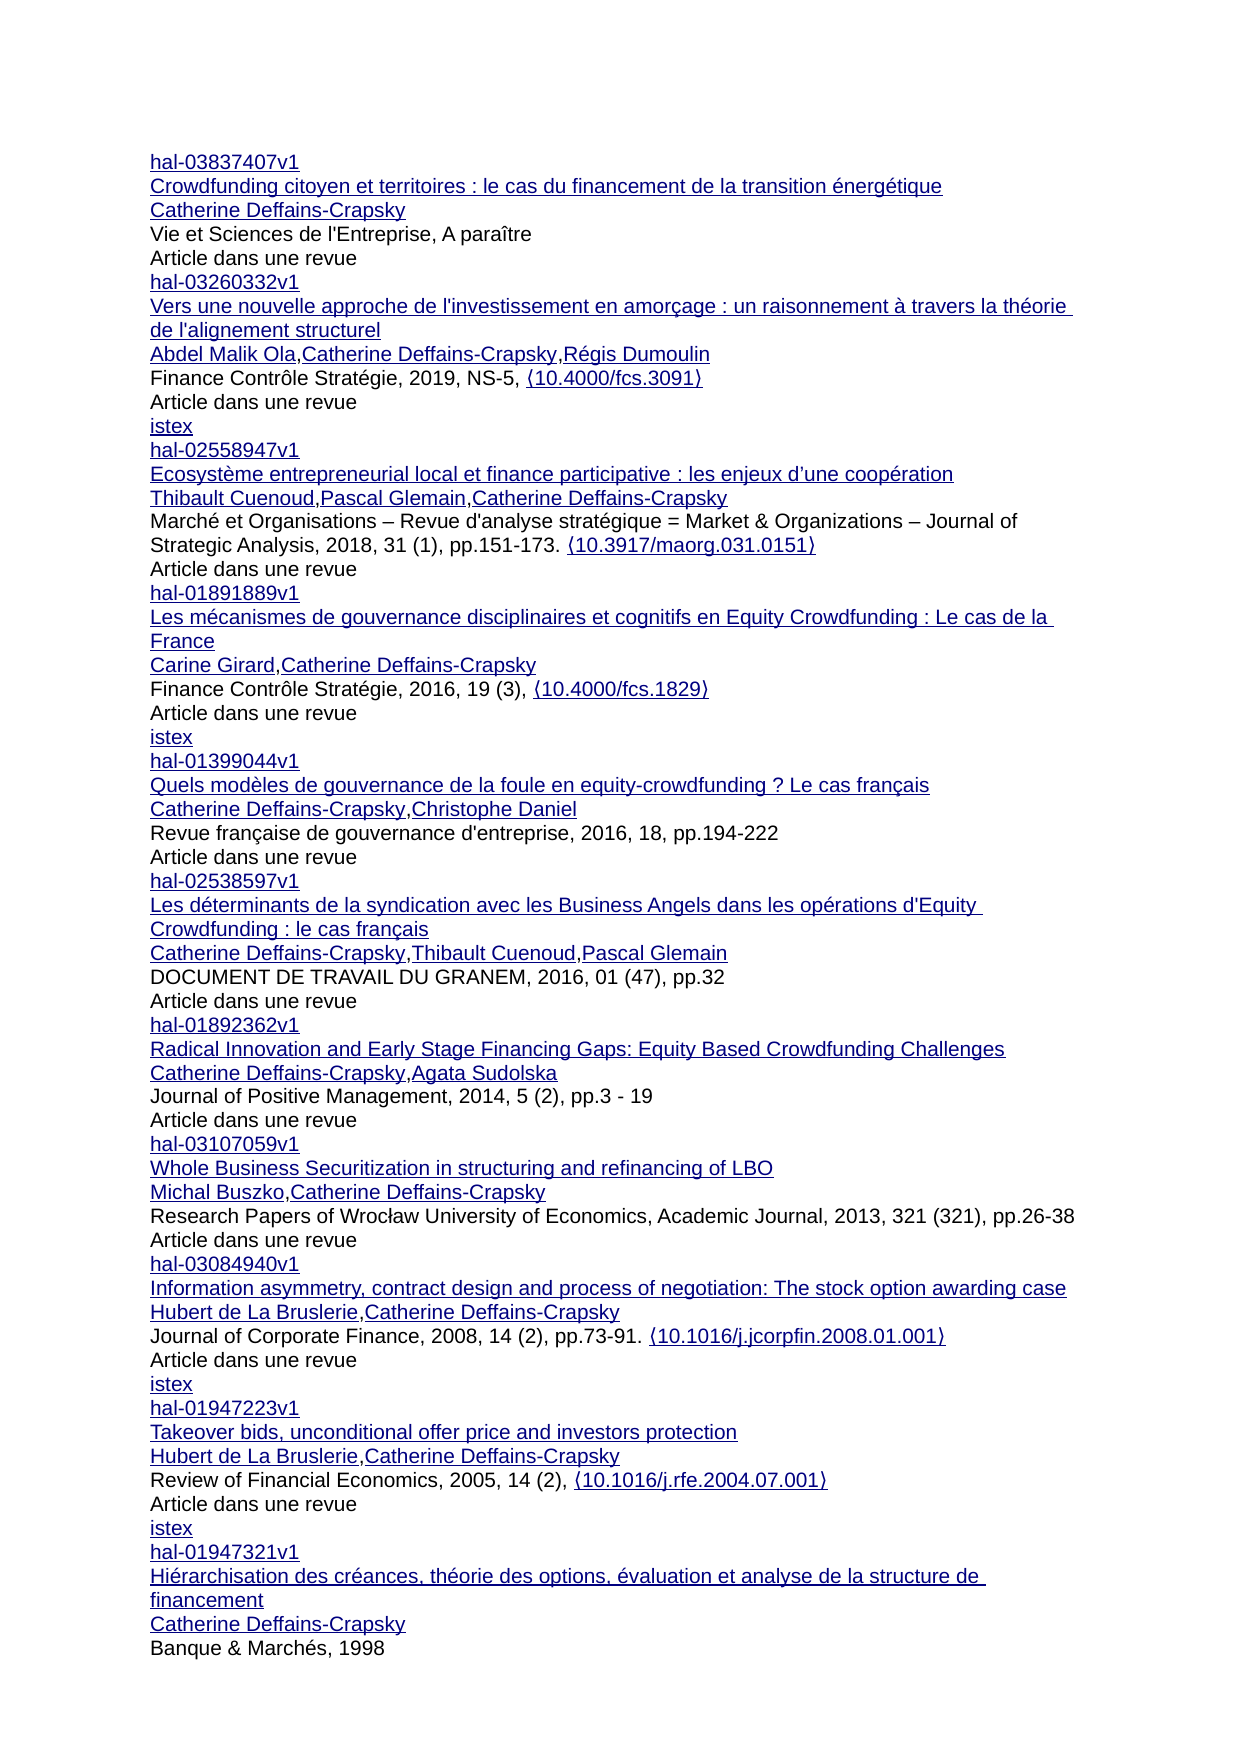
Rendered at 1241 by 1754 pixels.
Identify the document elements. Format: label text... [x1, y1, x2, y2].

table_cell Hiérarchisation des créances, théorie des options, évaluation et analyse de la structure de financement Catherine Deffains-Crapsky Banque & Marchés, 1998 [150, 1564, 1090, 1659]
table_cell Crowdfunding citoyen et territoires : le cas du financement de la transition énergétique Catherine Deffains-Crapsky Vie et Sciences de l'Entreprise, A paraître Article dans une revue hal-03260332v1 [150, 174, 1090, 294]
table_cell Les mécanismes de gouvernance disciplinaires et cognitifs en Equity Crowdfunding : Le cas de la France Carine Girard,Catherine Deffains-Crapsky Finance Contrôle Stratégie, 2016, 19 (3), ⟨10.4000/fcs.1829⟩ Article dans une revue istex hal-01399044v1 [150, 605, 1090, 773]
table_cell Whole Business Securitization in structuring and refinancing of LBO Michal Buszko,Catherine Deffains-Crapsky Research Papers of Wrocław University of Economics, Academic Journal, 2013, 321 (321), pp.26-38 Article dans une revue hal-03084940v1 [150, 1156, 1090, 1276]
table_cell Vers une nouvelle approche de l'investissement en amorçage : un raisonnement à travers la théorie de l'alignement structurel Abdel Malik Ola,Catherine Deffains-Crapsky,Régis Dumoulin Finance Contrôle Stratégie, 2019, NS-5, ⟨10.4000/fcs.3091⟩ Article dans une revue istex hal-02558947v1 [150, 294, 1090, 461]
table_cell Ecosystème entrepreneurial local et finance participative : les enjeux d’une coopération Thibault Cuenoud,Pascal Glemain,Catherine Deffains-Crapsky Marché et Organisations – Revue d'analyse stratégique = Market & Organizations – Journal of Strategic Analysis, 2018, 31 (1), pp.151-173. ⟨10.3917/maorg.031.0151⟩ Article dans une revue hal-01891889v1 [150, 461, 1090, 605]
table_cell Radical Innovation and Early Stage Financing Gaps: Equity Based Crowdfunding Challenges Catherine Deffains-Crapsky,Agata Sudolska Journal of Positive Management, 2014, 5 (2), pp.3 - 19 Article dans une revue hal-03107059v1 [150, 1036, 1090, 1156]
table_cell hal-03837407v1 [150, 150, 1090, 174]
table_cell Information asymmetry, contract design and process of negotiation: The stock option awarding case Hubert de La Bruslerie,Catherine Deffains-Crapsky Journal of Corporate Finance, 2008, 14 (2), pp.73-91. ⟨10.1016/j.jcorpfin.2008.01.001⟩ Article dans une revue istex hal-01947223v1 [150, 1276, 1090, 1420]
table_cell Takeover bids, unconditional offer price and investors protection Hubert de La Bruslerie,Catherine Deffains-Crapsky Review of Financial Economics, 2005, 14 (2), ⟨10.1016/j.rfe.2004.07.001⟩ Article dans une revue istex hal-01947321v1 [150, 1420, 1090, 1563]
table_cell Les déterminants de la syndication avec les Business Angels dans les opérations d'Equity Crowdfunding : le cas français Catherine Deffains-Crapsky,Thibault Cuenoud,Pascal Glemain DOCUMENT DE TRAVAIL DU GRANEM, 2016, 01 (47), pp.32 Article dans une revue hal-01892362v1 [150, 893, 1090, 1036]
table_cell Quels modèles de gouvernance de la foule en equity-crowdfunding ? Le cas français Catherine Deffains-Crapsky,Christophe Daniel Revue française de gouvernance d'entreprise, 2016, 18, pp.194-222 Article dans une revue hal-02538597v1 [150, 773, 1090, 893]
